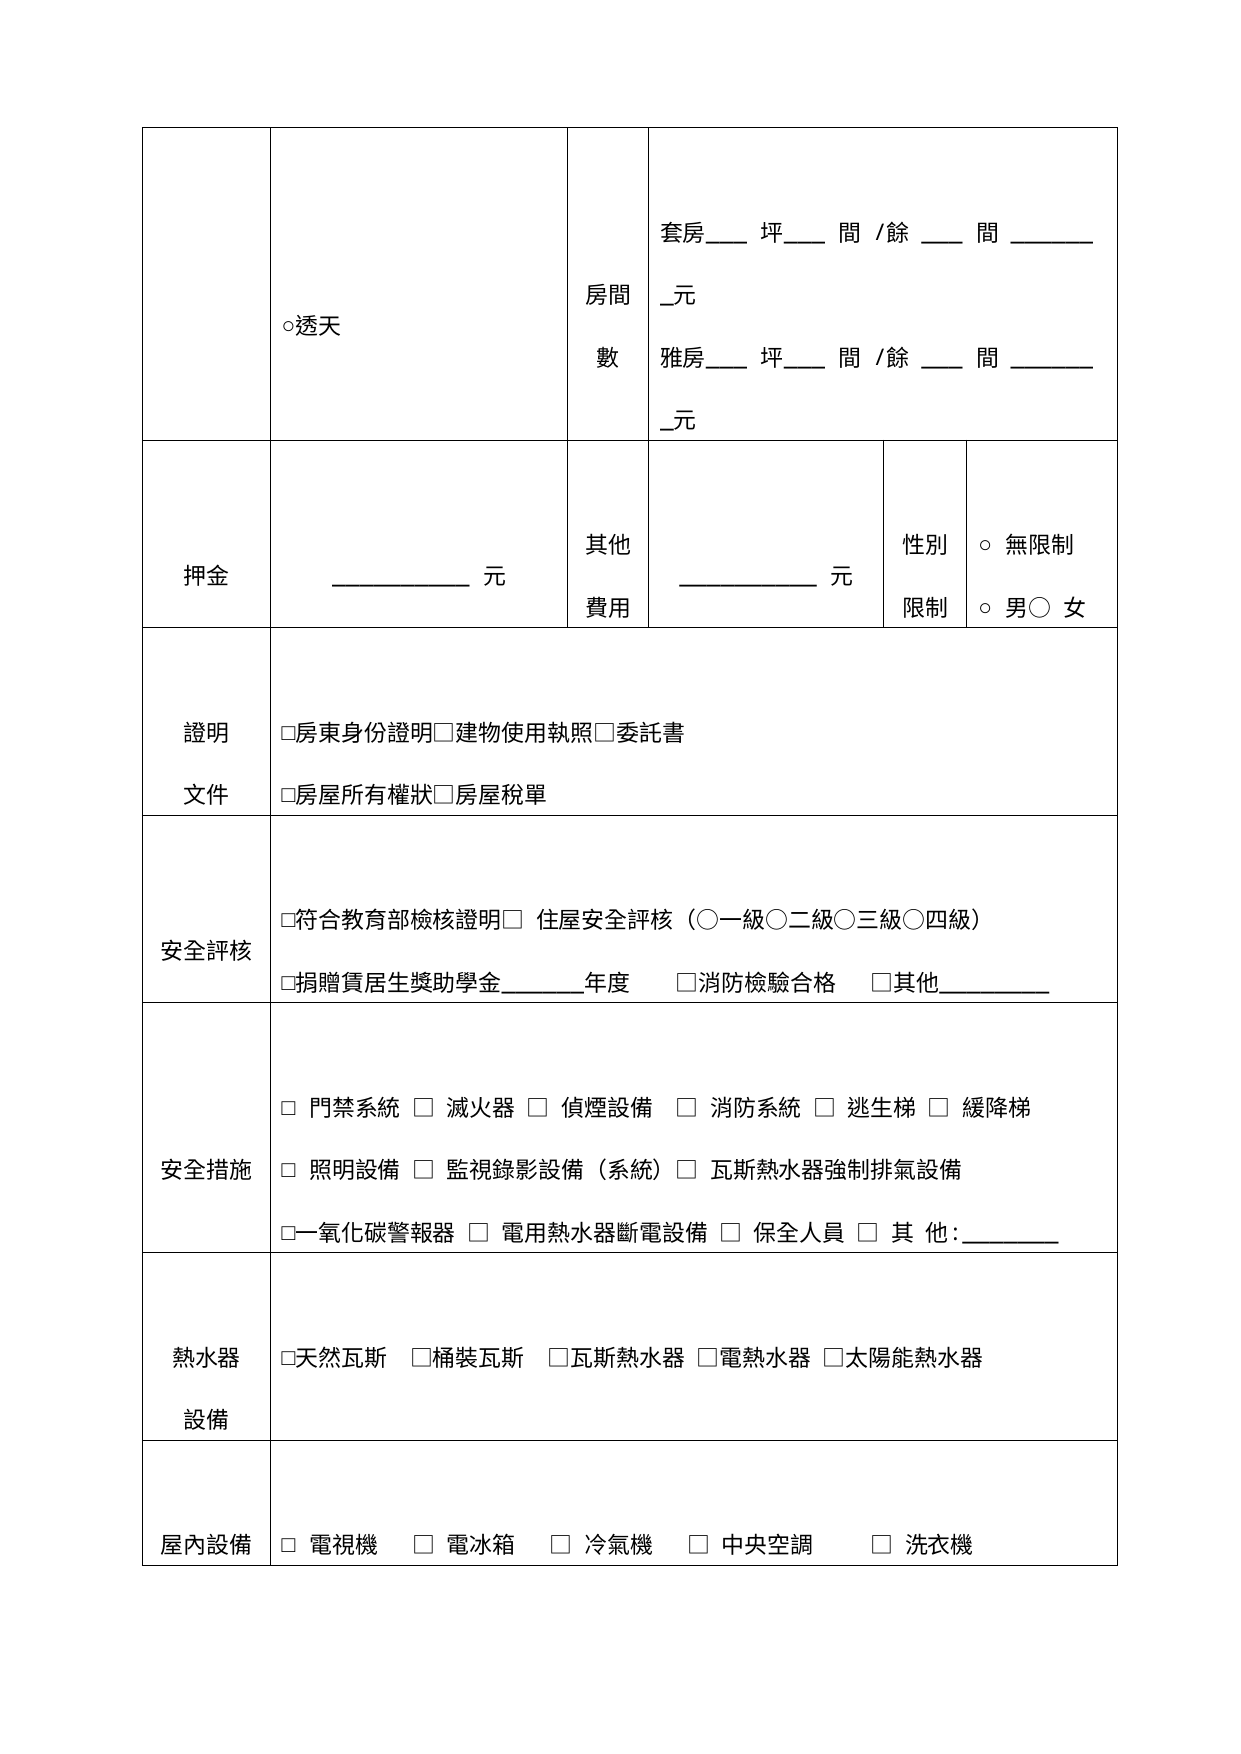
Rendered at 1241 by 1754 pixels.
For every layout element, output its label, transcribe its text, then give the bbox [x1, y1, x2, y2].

table_cell ○ 無限制 ○ 男○ 女 [967, 441, 1117, 627]
table_cell __________ 元 [271, 441, 567, 627]
table_cell □天然瓦斯 □桶裝瓦斯 □瓦斯熱水器 □電熱水器 □太陽能熱水器 [271, 1253, 1117, 1439]
table_cell 性別限制 [884, 441, 966, 627]
table_cell __________ 元 [649, 441, 883, 627]
table_cell [143, 128, 270, 439]
table_cell 證明 文件 [143, 628, 270, 814]
table_cell □房東身份證明□建物使用執照□委託書 □房屋所有權狀□房屋稅單 [271, 628, 1117, 814]
table_cell 套房___ 坪___ 間 /餘 ___ 間 _______元 雅房___ 坪___ 間 /餘 ___ 間 _______元 [649, 128, 1117, 439]
table_cell 押金 [143, 441, 270, 627]
table_cell 房間數 [568, 128, 648, 439]
table_cell 安全措施 [143, 1003, 270, 1252]
table_cell 屋內設備 [143, 1441, 270, 1564]
table_cell 其他 費用 [568, 441, 648, 627]
table_cell 熱水器 設備 [143, 1253, 270, 1439]
table_cell ○透天 [271, 128, 567, 439]
table_cell □ 門禁系統 □ 滅火器 □ 偵煙設備 □ 消防系統 □ 逃生梯 □ 緩降梯 □ 照明設備 □ 監視錄影設備（系統）□ 瓦斯熱水器強制排氣設備 □一氧化碳警報器 □ 電用熱水器斷電設備 □ 保全人員 □ 其 他:_______ [271, 1003, 1117, 1252]
table_cell □ 電視機 □ 電冰箱 □ 冷氣機 □ 中央空調 □ 洗衣機 [271, 1441, 1117, 1564]
table_cell 安全評核 [143, 816, 270, 1002]
table_cell □符合教育部檢核證明□ 住屋安全評核（○一級○二級○三級○四級） □捐贈賃居生獎助學金______年度 □消防檢驗合格 □其他________ [271, 816, 1117, 1002]
